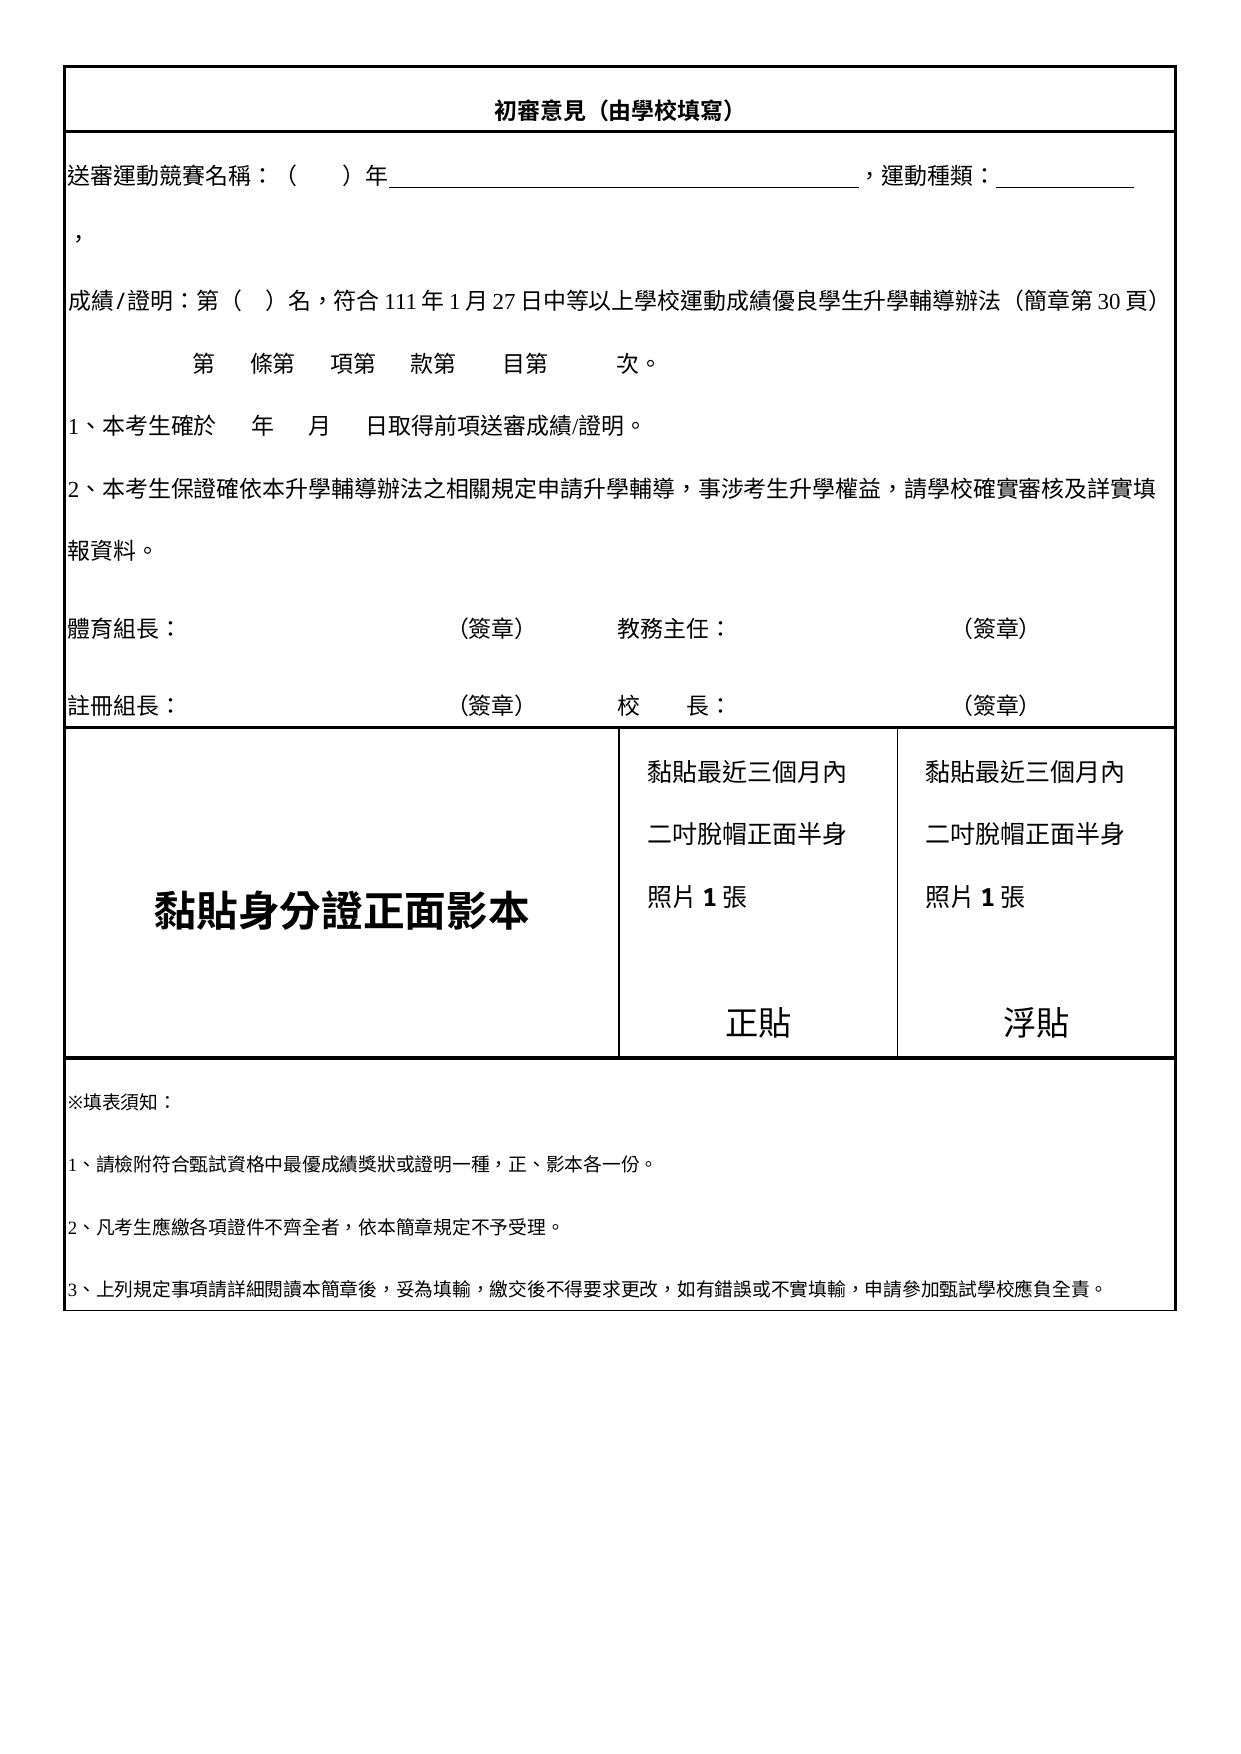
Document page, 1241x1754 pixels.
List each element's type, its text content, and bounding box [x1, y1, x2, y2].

table_cell 黏貼最近三個月內二吋脫帽正面半身照片1張 浮貼 （照片與志願表同式） [898, 729, 1174, 1056]
table_cell 送審運動競賽名稱：（ ）年 ，運動種類： ， 成績/證明：第（ ）名，符合111年1月27日中等以上學校運動成績優良學生升學輔導辦法（簡章第30頁）第 條第 項第 款第 目第 次。 1、本考生確於 年 月 日取得前項送審成績/證明。 2、本考生保證確依本升學輔導辦法之相關規定申請升學輔導，事涉考生升學權益，請學校確實審核及詳實填報資料。 體育組長： （簽章） 教務主任： （簽章） 註冊組長： （簽章） 校 長： （簽章） [66, 133, 1174, 726]
table_cell 黏貼最近三個月內二吋脫帽正面半身照片1張 正貼 （照片與志願表同式） [620, 729, 897, 1056]
table_cell 初審意見（由學校填寫） [66, 68, 1174, 130]
table_cell ※填表須知： 1、請檢附符合甄試資格中最優成績獎狀或證明一種，正、影本各一份。 2、凡考生應繳各項證件不齊全者，依本簡章規定不予受理。 3、上列規定事項請詳細閱讀本簡章後，妥為填輸，繳交後不得要求更改，如有錯誤或不實填輸，申請參加甄試學校應負全責。 [66, 1060, 1174, 1309]
table_cell 黏貼身分證正面影本 [66, 729, 618, 1056]
